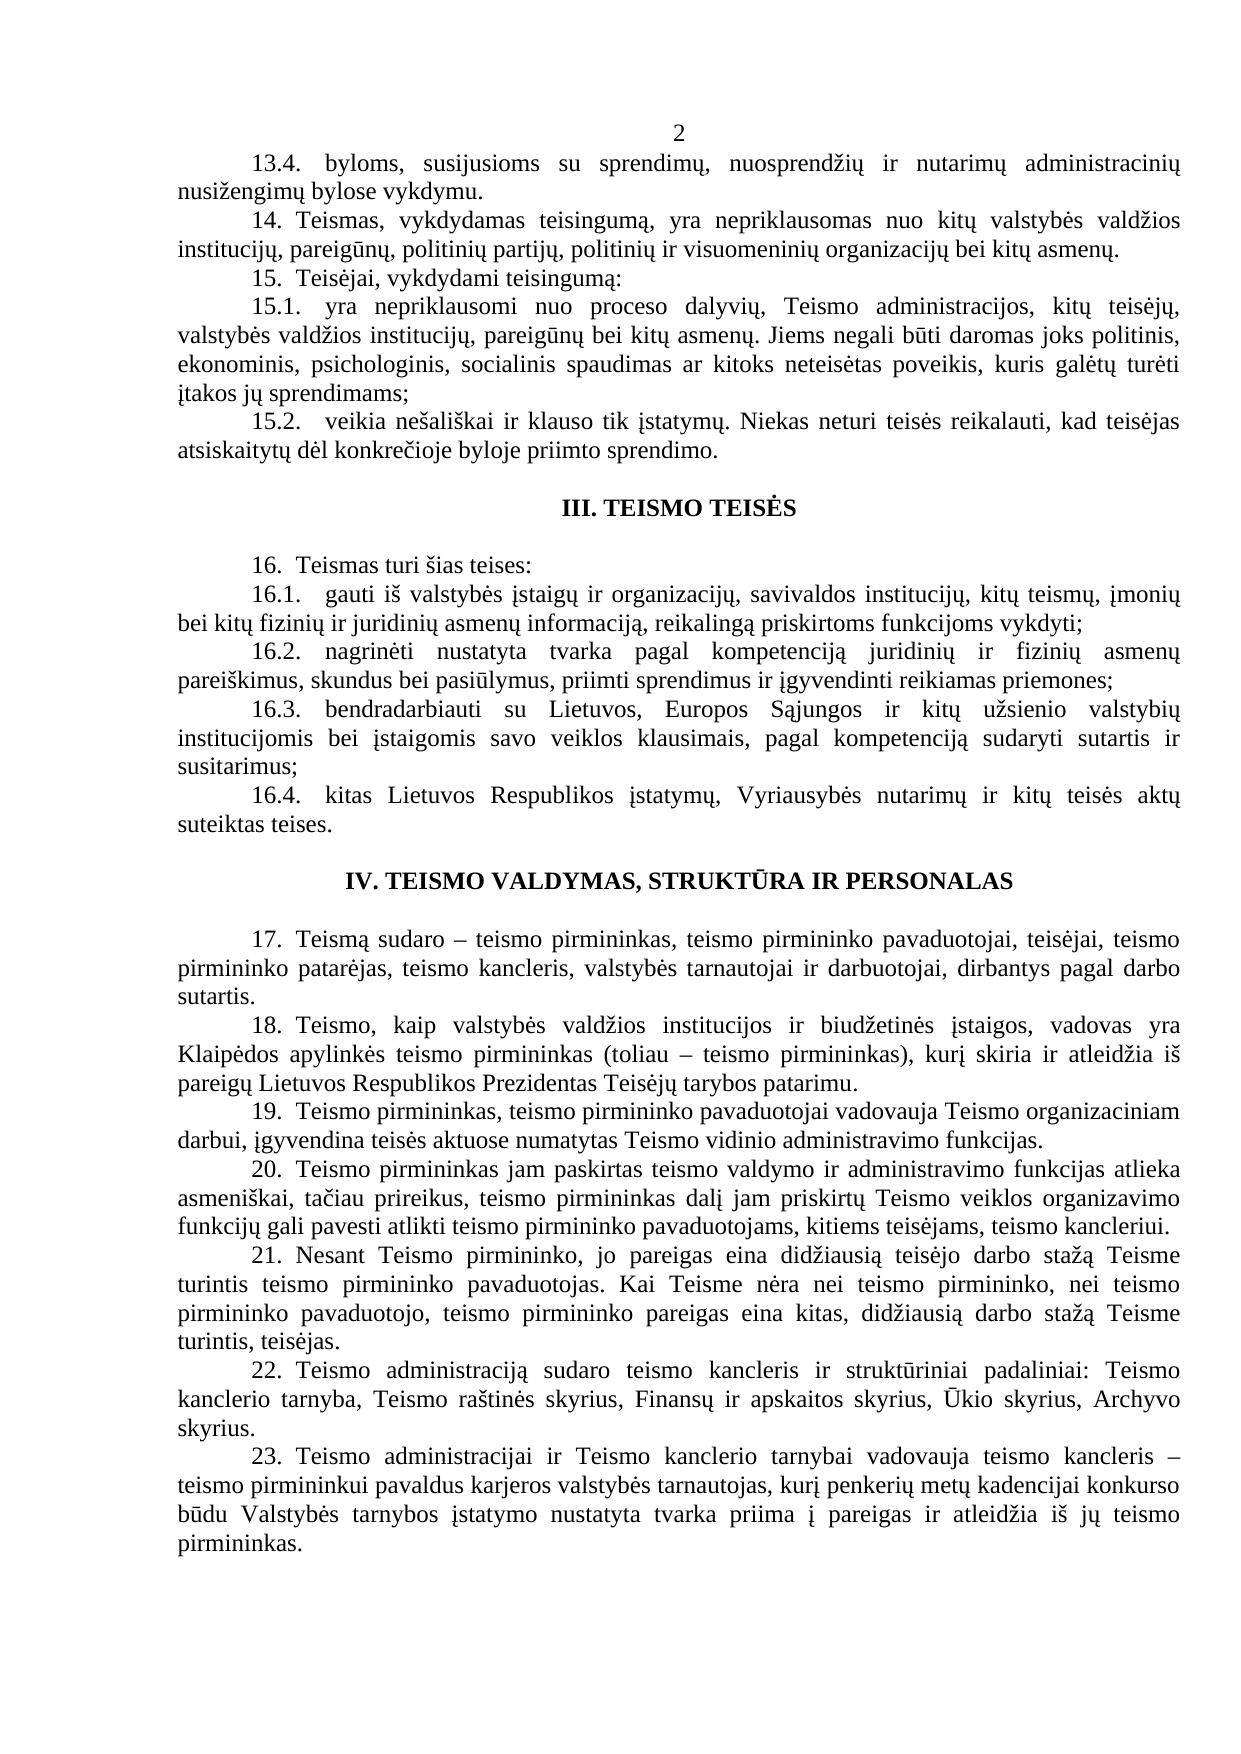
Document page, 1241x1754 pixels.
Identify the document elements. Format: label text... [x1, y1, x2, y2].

text 16.1. gauti iš valstybės įstaigų ir organizacijų, savivaldos institucijų, kitų teismų, įmonių bei kitų fizinių ir juridinių asmenų informaciją, reikalingą priskirtoms funkcijoms vykdyti; [177, 579, 1181, 636]
text 16.3. bendradarbiauti su Lietuvos, Europos Sąjungos ir kitų užsienio valstybių institucijomis bei įstaigomis savo veiklos klausimais, pagal kompetenciją sudaryti sutartis ir susitarimus; [177, 694, 1181, 780]
text 16.4. kitas Lietuvos Respublikos įstatymų, Vyriausybės nutarimų ir kitų teisės aktų suteiktas teises. [177, 780, 1181, 838]
text 15.2. veikia nešališkai ir klauso tik įstatymų. Niekas neturi teisės reikalauti, kad teisėjas atsiskaitytų dėl konkrečioje byloje priimto sprendimo. [177, 406, 1181, 464]
text 13.4. byloms, susijusioms su sprendimų, nuosprendžių ir nutarimų administracinių nusižengimų bylose vykdymu. [177, 148, 1181, 205]
text 15. Teisėjai, vykdydami teisingumą: [177, 263, 1181, 291]
text III. TEISMO TEISĖS [177, 493, 1181, 521]
text 23. Teismo administracijai ir Teismo kanclerio tarnybai vadovauja teismo kancleris – teismo pirmininkui pavaldus karjeros valstybės tarnautojas, kurį penkerių metų kadencijai konkurso būdu Valstybės tarnybos įstatymo nustatyta tvarka priima į pareigas ir atleidžia iš jų teismo pirmininkas. [177, 1441, 1181, 1556]
text 14. Teismas, vykdydamas teisingumą, yra nepriklausomas nuo kitų valstybės valdžios institucijų, pareigūnų, politinių partijų, politinių ir visuomeninių organizacijų bei kitų asmenų. [177, 205, 1181, 263]
text IV. TEISMO VALDYMAS, STRUKTŪRA IR PERSONALAS [177, 866, 1181, 895]
text 18. Teismo, kaip valstybės valdžios institucijos ir biudžetinės įstaigos, vadovas yra Klaipėdos apylinkės teismo pirmininkas (toliau – teismo pirmininkas), kurį skiria ir atleidžia iš pareigų Lietuvos Respublikos Prezidentas Teisėjų tarybos patarimu. [177, 1010, 1181, 1096]
text 22. Teismo administraciją sudaro teismo kancleris ir struktūriniai padaliniai: Teismo kanclerio tarnyba, Teismo raštinės skyrius, Finansų ir apskaitos skyrius, Ūkio skyrius, Archyvo skyrius. [177, 1355, 1181, 1441]
text 16. Teismas turi šias teises: [177, 550, 1181, 579]
text 16.2. nagrinėti nustatyta tvarka pagal kompetenciją juridinių ir fizinių asmenų pareiškimus, skundus bei pasiūlymus, priimti sprendimus ir įgyvendinti reikiamas priemones; [177, 636, 1181, 694]
text 15.1. yra nepriklausomi nuo proceso dalyvių, Teismo administracijos, kitų teisėjų, valstybės valdžios institucijų, pareigūnų bei kitų asmenų. Jiems negali būti daromas joks politinis, ekonominis, psichologinis, socialinis spaudimas ar kitoks neteisėtas poveikis, kuris galėtų turėti įtakos jų sprendimams; [177, 291, 1181, 406]
text 21. Nesant Teismo pirmininko, jo pareigas eina didžiausią teisėjo darbo stažą Teisme turintis teismo pirmininko pavaduotojas. Kai Teisme nėra nei teismo pirmininko, nei teismo pirmininko pavaduotojo, teismo pirmininko pareigas eina kitas, didžiausią darbo stažą Teisme turintis, teisėjas. [177, 1240, 1181, 1355]
text 20. Teismo pirmininkas jam paskirtas teismo valdymo ir administravimo funkcijas atlieka asmeniškai, tačiau prireikus, teismo pirmininkas dalį jam priskirtų Teismo veiklos organizavimo funkcijų gali pavesti atlikti teismo pirmininko pavaduotojams, kitiems teisėjams, teismo kancleriui. [177, 1154, 1181, 1240]
text 17. Teismą sudaro – teismo pirmininkas, teismo pirmininko pavaduotojai, teisėjai, teismo pirmininko patarėjas, teismo kancleris, valstybės tarnautojai ir darbuotojai, dirbantys pagal darbo sutartis. [177, 924, 1181, 1010]
text 19. Teismo pirmininkas, teismo pirmininko pavaduotojai vadovauja Teismo organizaciniam darbui, įgyvendina teisės aktuose numatytas Teismo vidinio administravimo funkcijas. [177, 1096, 1181, 1154]
